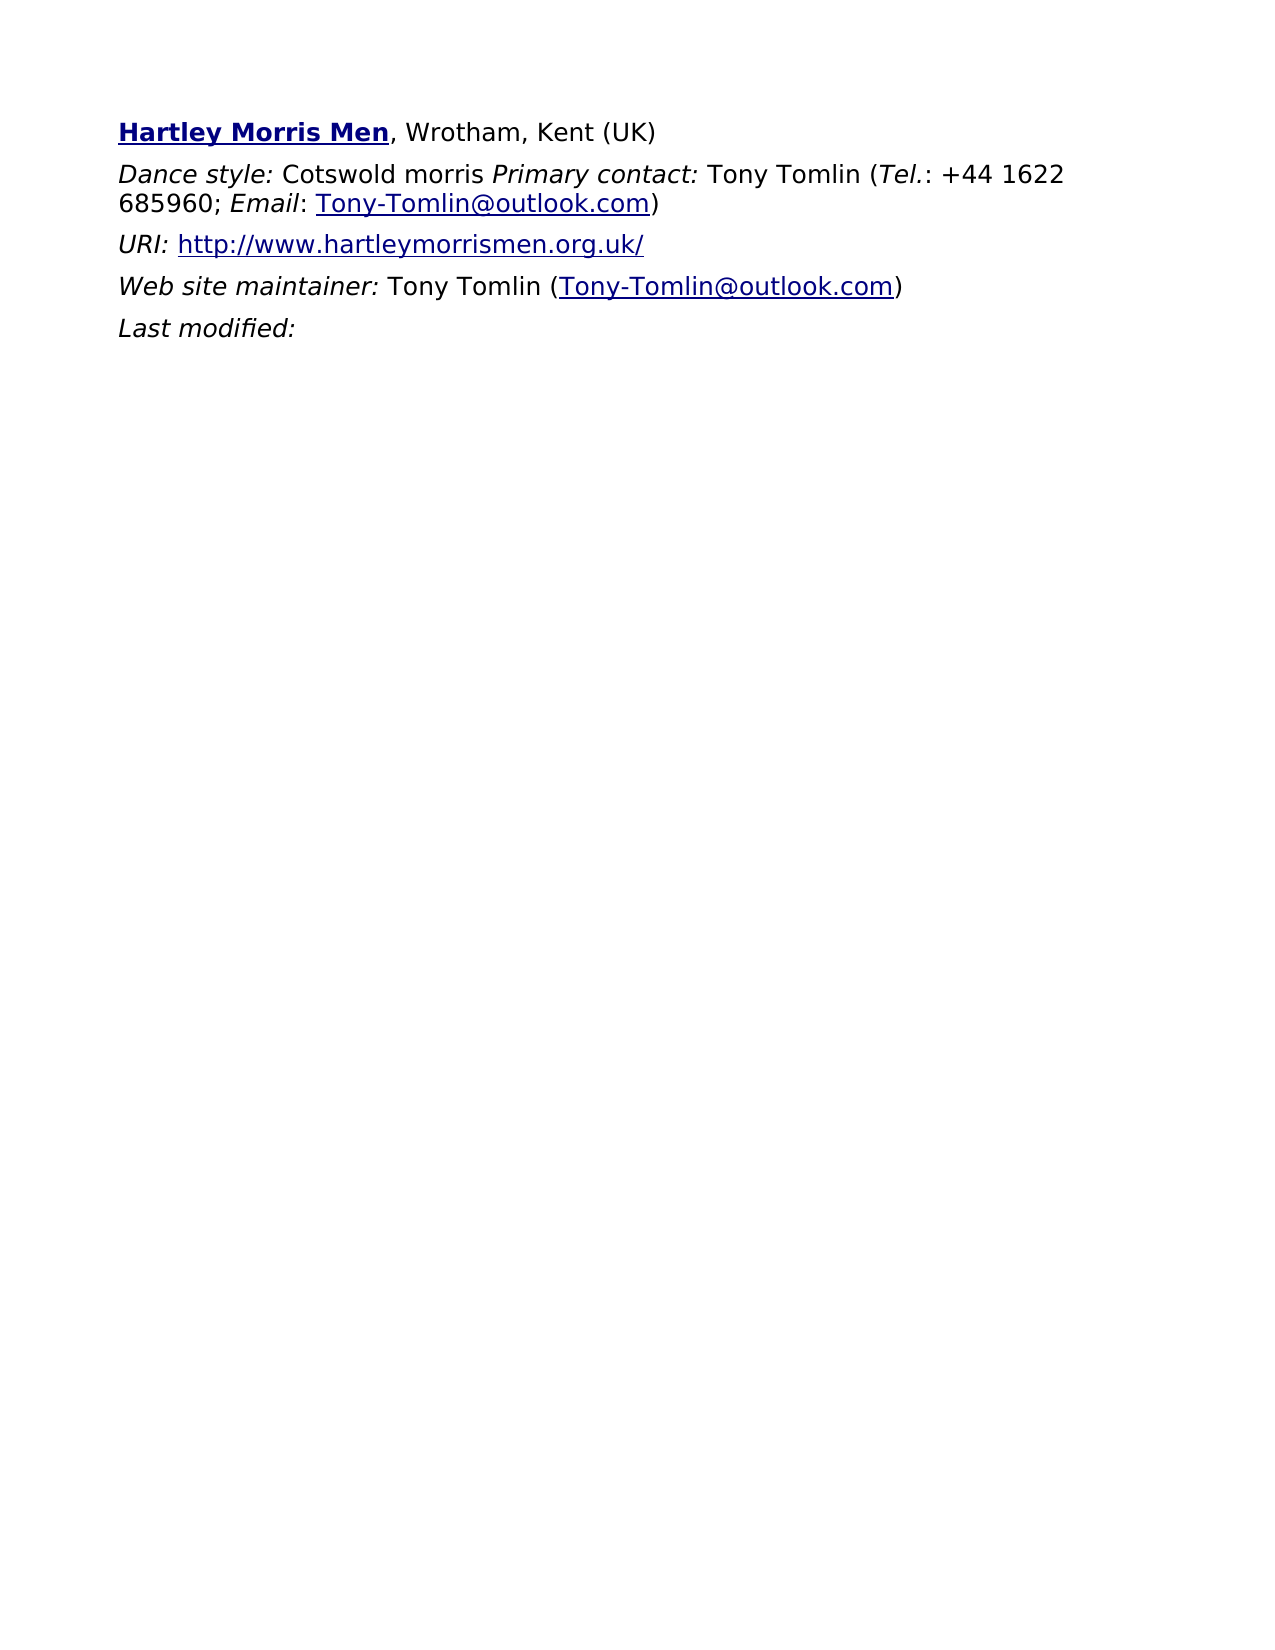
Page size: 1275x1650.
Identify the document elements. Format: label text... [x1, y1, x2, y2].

text Last modified: [118, 314, 1157, 343]
text Hartley Morris Men, Wrotham, Kent (UK) [118, 118, 1157, 147]
text Web site maintainer: Tony Tomlin (Tony-Tomlin@outlook.com) [118, 272, 1157, 301]
text Dance style: Cotswold morris Primary contact: Tony Tomlin (Tel.: +44 1622 685960; Email: Tony-Tomlin@outlook.com) [118, 160, 1157, 218]
text URI: http://www.hartleymorrismen.org.uk/ [118, 231, 1157, 260]
